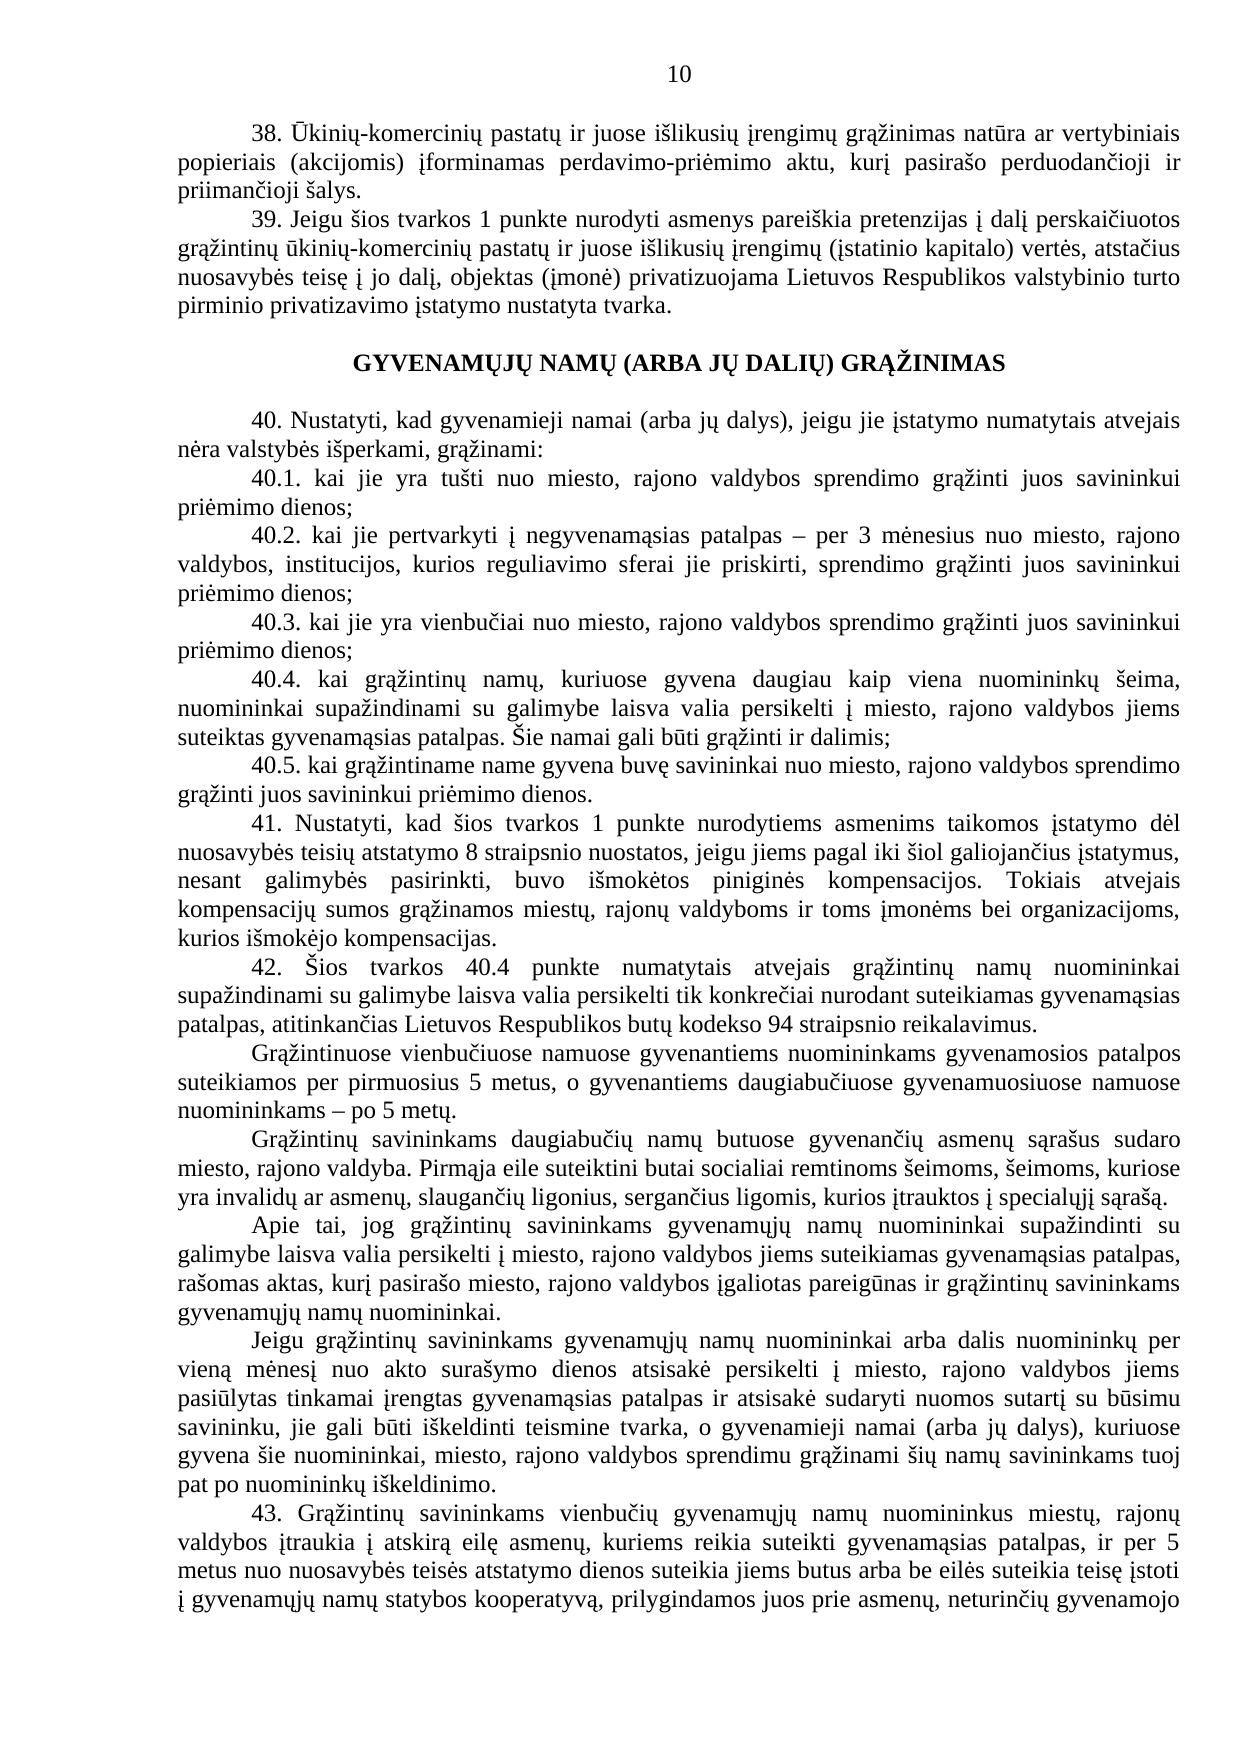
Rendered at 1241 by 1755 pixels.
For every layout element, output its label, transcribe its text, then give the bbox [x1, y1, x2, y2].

text 42. Šios tvarkos 40.4 punkte numatytais atvejais grąžintinų namų nuomininkai supažindinami su galimybe laisva valia persikelti tik konkrečiai nurodant suteikiamas gyvenamąsias patalpas, atitinkančias Lietuvos Respublikos butų kodekso 94 straipsnio reikalavimus. [177, 952, 1181, 1038]
text 39. Jeigu šios tvarkos 1 punkte nurodyti asmenys pareiškia pretenzijas į dalį perskaičiuotos grąžintinų ūkinių-komercinių pastatų ir juose išlikusių įrengimų (įstatinio kapitalo) vertės, atstačius nuosavybės teisę į jo dalį, objektas (įmonė) privatizuojama Lietuvos Respublikos valstybinio turto pirminio privatizavimo įstatymo nustatyta tvarka. [177, 204, 1181, 319]
text 40.2. kai jie pertvarkyti į negyvenamąsias patalpas – per 3 mėnesius nuo miesto, rajono valdybos, institucijos, kurios reguliavimo sferai jie priskirti, sprendimo grąžinti juos savininkui priėmimo dienos; [177, 521, 1181, 607]
text 40.5. kai grąžintiname name gyvena buvę savininkai nuo miesto, rajono valdybos sprendimo grąžinti juos savininkui priėmimo dienos. [177, 751, 1181, 808]
text 40.3. kai jie yra vienbučiai nuo miesto, rajono valdybos sprendimo grąžinti juos savininkui priėmimo dienos; [177, 607, 1181, 664]
text 43. Grąžintinų savininkams vienbučių gyvenamųjų namų nuomininkus miestų, rajonų valdybos įtraukia į atskirą eilę asmenų, kuriems reikia suteikti gyvenamąsias patalpas, ir per 5 metus nuo nuosavybės teisės atstatymo dienos suteikia jiems butus arba be eilės suteikia teisę įstoti į gyvenamųjų namų statybos kooperatyvą, prilygindamos juos prie asmenų, neturinčių gyvenamojo [177, 1498, 1181, 1613]
text Apie tai, jog grąžintinų savininkams gyvenamųjų namų nuomininkai supažindinti su galimybe laisva valia persikelti į miesto, rajono valdybos jiems suteikiamas gyvenamąsias patalpas, rašomas aktas, kurį pasirašo miesto, rajono valdybos įgaliotas pareigūnas ir grąžintinų savininkams gyvenamųjų namų nuomininkai. [177, 1211, 1181, 1326]
text Grąžintinų savininkams daugiabučių namų butuose gyvenančių asmenų sąrašus sudaro miesto, rajono valdyba. Pirmąja eile suteiktini butai socialiai remtinoms šeimoms, šeimoms, kuriose yra invalidų ar asmenų, slaugančių ligonius, sergančius ligomis, kurios įtrauktos į specialųjį sąrašą. [177, 1124, 1181, 1211]
text 40. Nustatyti, kad gyvenamieji namai (arba jų dalys), jeigu jie įstatymo numatytais atvejais nėra valstybės išperkami, grąžinami: [177, 406, 1181, 463]
text GYVENAMŲJŲ NAMŲ (ARBA JŲ DALIŲ) GRĄŽINIMAS [177, 348, 1181, 377]
text Grąžintinuose vienbučiuose namuose gyvenantiems nuomininkams gyvenamosios patalpos suteikiamos per pirmuosius 5 metus, o gyvenantiems daugiabučiuose gyvenamuosiuose namuose nuomininkams – po 5 metų. [177, 1038, 1181, 1124]
text 40.4. kai grąžintinų namų, kuriuose gyvena daugiau kaip viena nuomininkų šeima, nuomininkai supažindinami su galimybe laisva valia persikelti į miesto, rajono valdybos jiems suteiktas gyvenamąsias patalpas. Šie namai gali būti grąžinti ir dalimis; [177, 664, 1181, 751]
text 38. Ūkinių-komercinių pastatų ir juose išlikusių įrengimų grąžinimas natūra ar vertybiniais popieriais (akcijomis) įforminamas perdavimo-priėmimo aktu, kurį pasirašo perduodančioji ir priimančioji šalys. [177, 118, 1181, 204]
text 40.1. kai jie yra tušti nuo miesto, rajono valdybos sprendimo grąžinti juos savininkui priėmimo dienos; [177, 463, 1181, 521]
text Jeigu grąžintinų savininkams gyvenamųjų namų nuomininkai arba dalis nuomininkų per vieną mėnesį nuo akto surašymo dienos atsisakė persikelti į miesto, rajono valdybos jiems pasiūlytas tinkamai įrengtas gyvenamąsias patalpas ir atsisakė sudaryti nuomos sutartį su būsimu savininku, jie gali būti iškeldinti teismine tvarka, o gyvenamieji namai (arba jų dalys), kuriuose gyvena šie nuomininkai, miesto, rajono valdybos sprendimu grąžinami šių namų savininkams tuoj pat po nuomininkų iškeldinimo. [177, 1326, 1181, 1498]
text 41. Nustatyti, kad šios tvarkos 1 punkte nurodytiems asmenims taikomos įstatymo dėl nuosavybės teisių atstatymo 8 straipsnio nuostatos, jeigu jiems pagal iki šiol galiojančius įstatymus, nesant galimybės pasirinkti, buvo išmokėtos piniginės kompensacijos. Tokiais atvejais kompensacijų sumos grąžinamos miestų, rajonų valdyboms ir toms įmonėms bei organizacijoms, kurios išmokėjo kompensacijas. [177, 808, 1181, 952]
